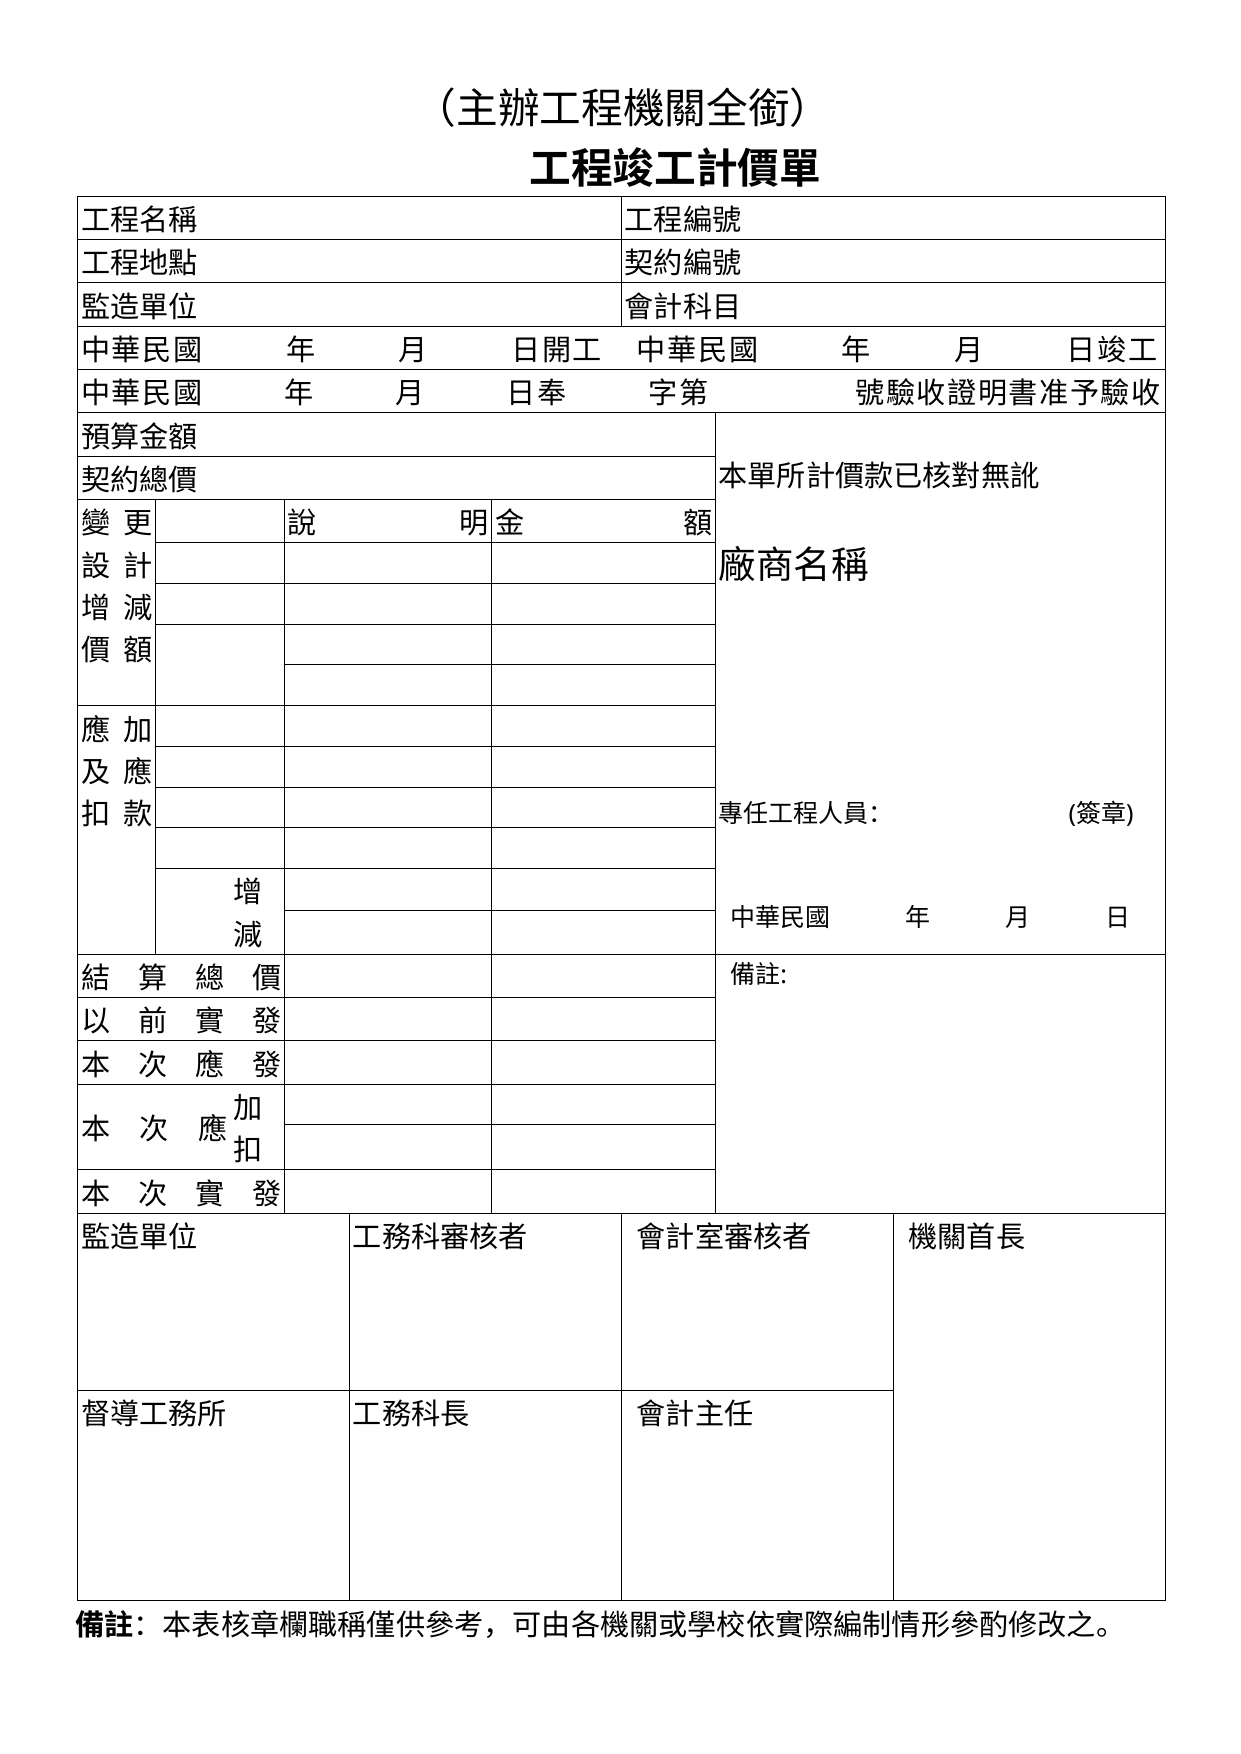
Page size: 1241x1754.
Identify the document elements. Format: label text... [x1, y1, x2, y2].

table_cell [492, 1041, 715, 1084]
table_cell 本次應 [78, 1085, 231, 1169]
table_cell [492, 955, 715, 997]
table_cell 本次應發 [78, 1041, 284, 1084]
table_cell [285, 788, 491, 827]
table_cell [285, 665, 491, 705]
table_cell 中華民國 年 月 日開工 中華民國 年 月 日竣工 [78, 327, 1165, 369]
table_cell 中華民國 年 月 日奉 字第 號驗收證明書准予驗收 [78, 370, 1165, 412]
table_cell [492, 1125, 715, 1169]
table_cell 備註: [716, 955, 1165, 1213]
table_cell 金額 [492, 500, 715, 542]
table_header 工程編號 [622, 197, 1165, 239]
table_cell 會計科目 [622, 283, 1165, 326]
table_cell 監造單位 [78, 283, 621, 326]
table_cell [285, 1085, 491, 1124]
table_cell [285, 747, 491, 787]
table_cell [285, 955, 491, 997]
table_cell [285, 584, 491, 624]
table_cell [492, 998, 715, 1040]
table_cell [492, 584, 715, 624]
table_cell 預算金額 [78, 413, 715, 456]
table_cell 加扣 [231, 1085, 284, 1169]
table_cell [492, 828, 715, 868]
table_cell 應加及應扣款 [78, 706, 155, 954]
table_cell 本次實發 [78, 1170, 284, 1213]
table_cell 工務科審核者 [350, 1214, 621, 1390]
table_cell 監造單位 [78, 1214, 349, 1390]
table_cell [492, 706, 715, 746]
table_cell 以前實發 [78, 998, 284, 1040]
table_cell [156, 706, 284, 746]
table_cell [492, 625, 715, 664]
table_cell 機關首長 [894, 1214, 1165, 1600]
table_cell [492, 543, 715, 583]
table_cell 增減 [231, 869, 284, 954]
table_cell [492, 747, 715, 787]
table_cell [285, 998, 491, 1040]
table_cell 工程地點 [78, 240, 621, 282]
table_cell 督導工務所 [78, 1391, 349, 1600]
table_cell [285, 828, 491, 868]
table_cell [156, 788, 284, 827]
table_cell [156, 584, 284, 624]
table_cell [285, 706, 491, 746]
table_cell [156, 828, 284, 868]
table_cell [285, 1041, 491, 1084]
table_cell 契約總價 [78, 457, 715, 499]
table_cell [492, 911, 715, 954]
table_cell [156, 625, 228, 705]
text （主辦工程機關全銜） [187, 75, 1162, 135]
table_cell [285, 1170, 491, 1213]
table_cell [285, 543, 491, 583]
text 工程竣工計價單 [187, 135, 1162, 196]
table_cell [156, 869, 231, 954]
table_cell 契約編號 [622, 240, 1165, 282]
table_cell [285, 625, 491, 664]
table_cell [156, 500, 284, 542]
table_cell [156, 747, 284, 787]
table_cell 本單所計價款已核對無訛 廠商名稱 專任工程人員： (簽章) 中華民國 年 月 日 [716, 413, 1165, 954]
table_cell 變更設計 增減價額 [78, 500, 155, 705]
table_cell [492, 869, 715, 910]
table_cell [285, 869, 491, 910]
table_cell 會計主任 [622, 1391, 893, 1600]
table_cell 工務科長 [350, 1391, 621, 1600]
table_header 工程名稱 [78, 197, 621, 239]
table_cell [492, 1085, 715, 1124]
table_cell [156, 543, 284, 583]
table_cell [492, 665, 715, 705]
table_cell [285, 911, 491, 954]
table_cell [492, 788, 715, 827]
text 備註：本表核章欄職稱僅供參考，可由各機關或學校依實際編制情形參酌修改之。 [75, 1601, 1162, 1643]
table_cell [228, 625, 284, 705]
table_cell [492, 1170, 715, 1213]
table_cell 說明 [285, 500, 491, 542]
table_cell 會計室審核者 [622, 1214, 893, 1390]
table_cell [285, 1125, 491, 1169]
table_cell 結算總價 [78, 955, 284, 997]
